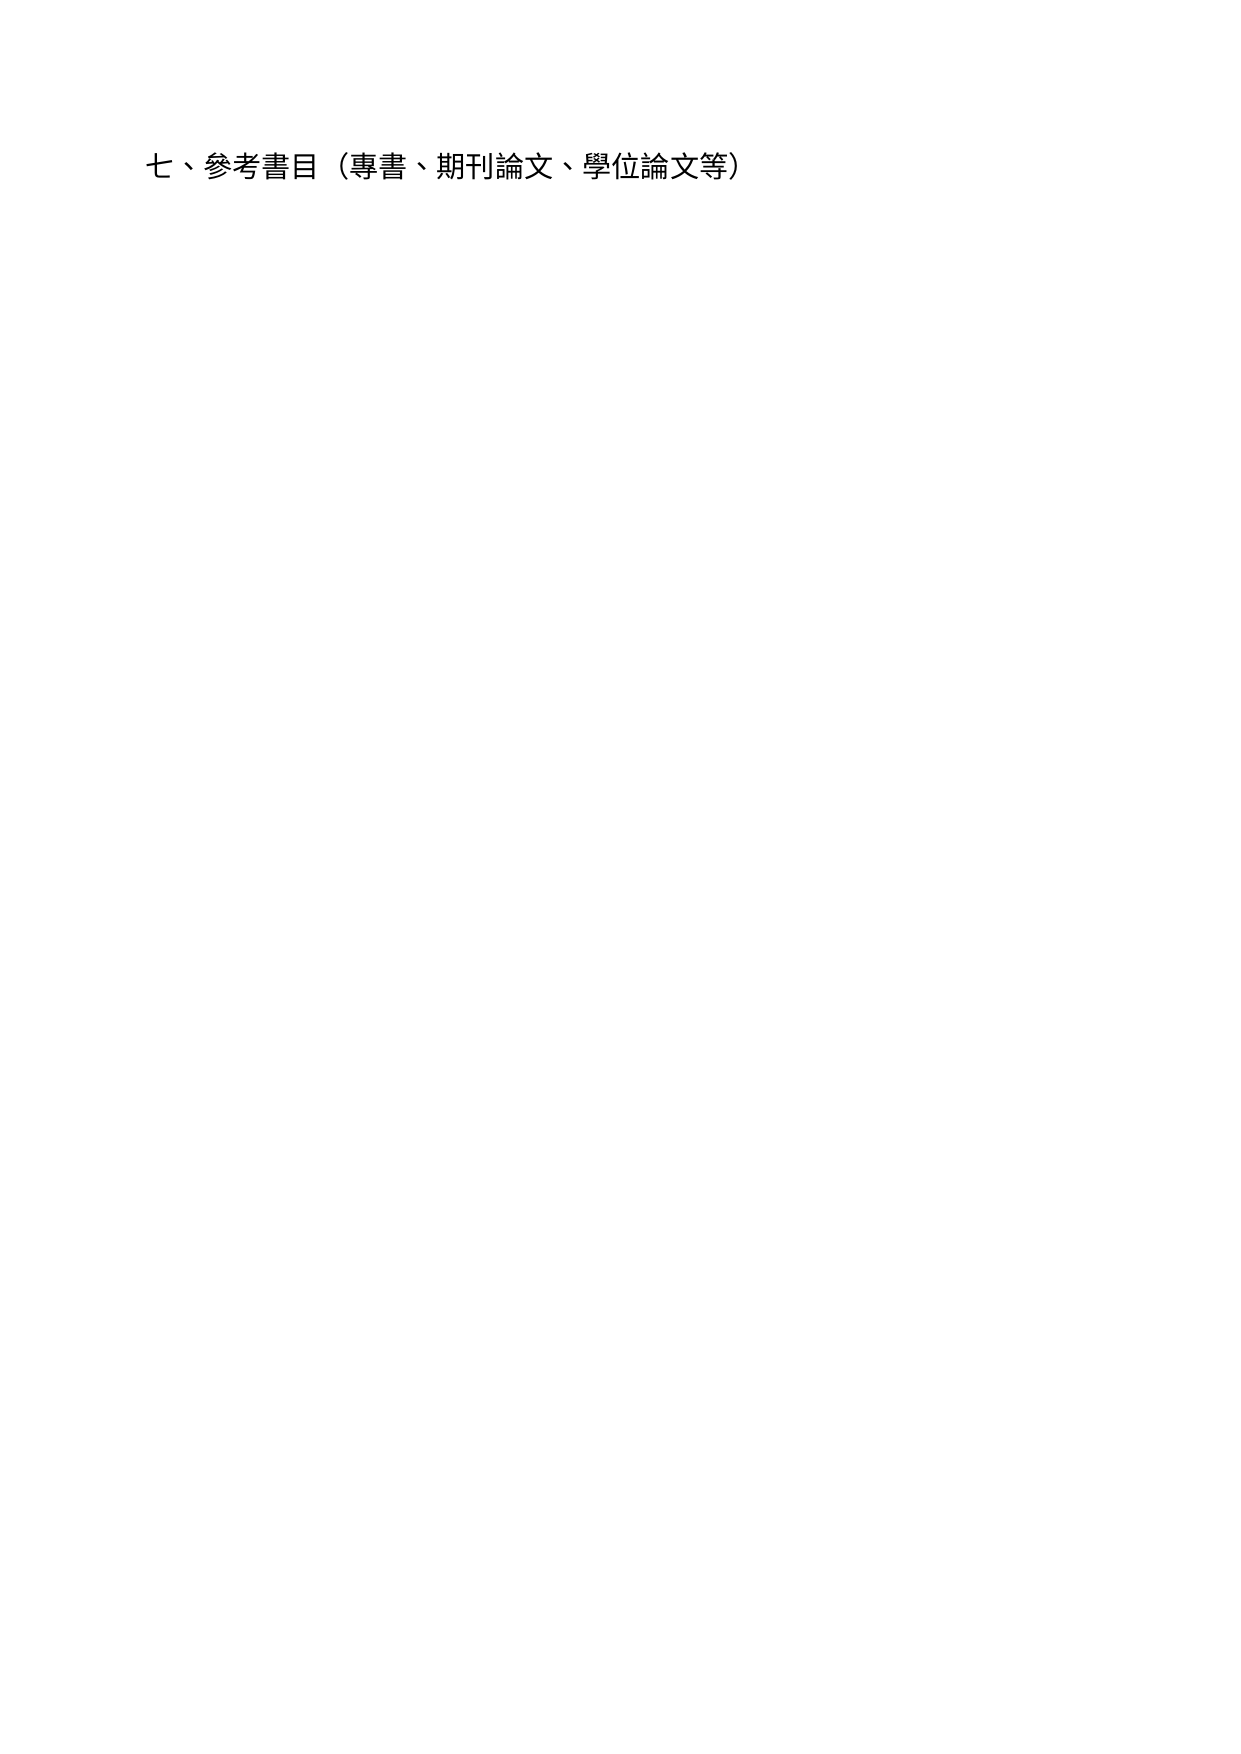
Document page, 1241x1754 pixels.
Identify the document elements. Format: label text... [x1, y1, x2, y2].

text 七、參考書目（專書、期刊論文、學位論文等） [89, 127, 1152, 202]
